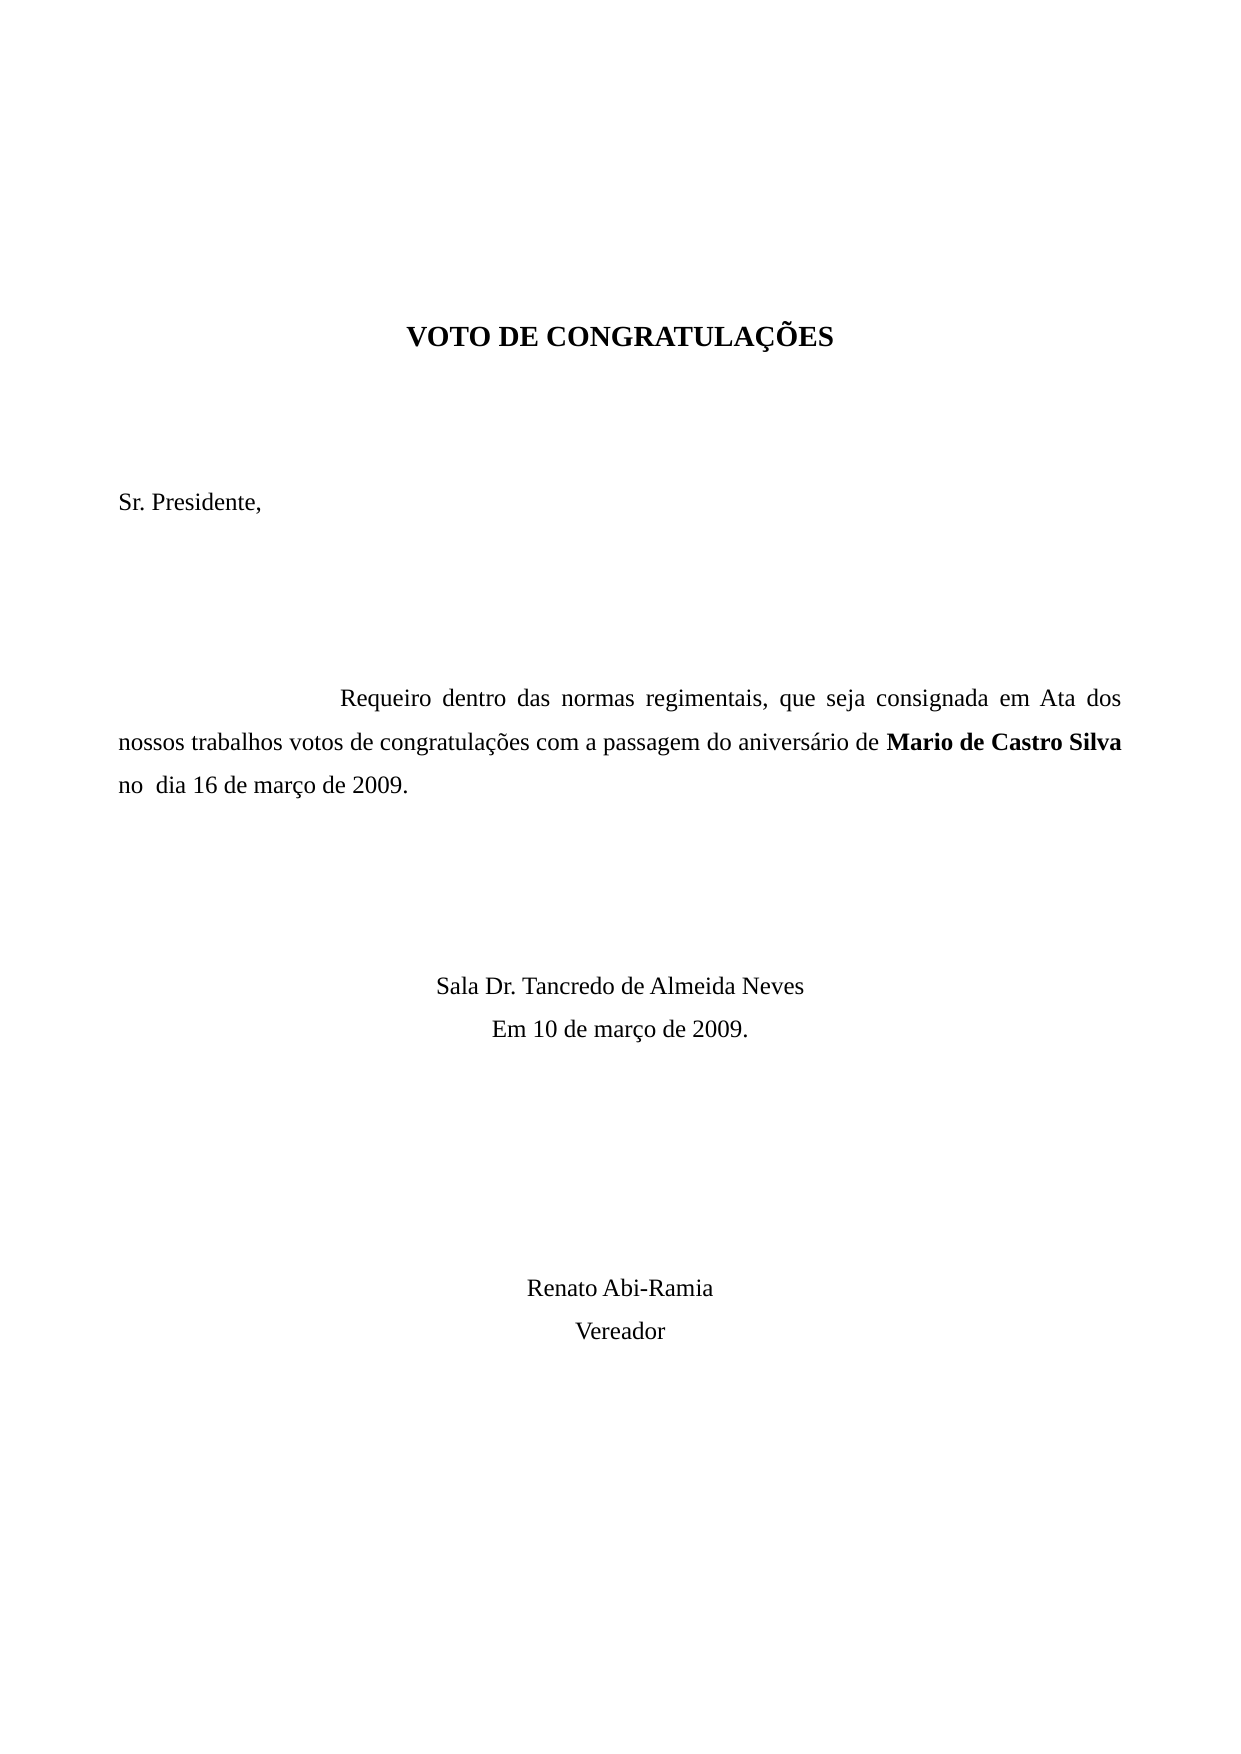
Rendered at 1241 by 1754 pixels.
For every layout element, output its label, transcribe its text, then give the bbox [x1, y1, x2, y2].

text Sala Dr. Tancredo de Almeida Neves [118, 971, 1122, 1000]
text Requeiro dentro das normas regimentais, que seja consignada em Ata dos nossos trabalhos votos de congratulações com a passagem do aniversário de Mario de Castro Silva no dia 16 de março de 2009. [118, 683, 1122, 798]
text Em 10 de março de 2009. [118, 1014, 1122, 1043]
text VOTO DE CONGRATULAÇÕES [118, 319, 1122, 353]
text Vereador [118, 1316, 1122, 1345]
text Sr. Presidente, [118, 487, 1122, 516]
text Renato Abi-Ramia [118, 1273, 1122, 1302]
